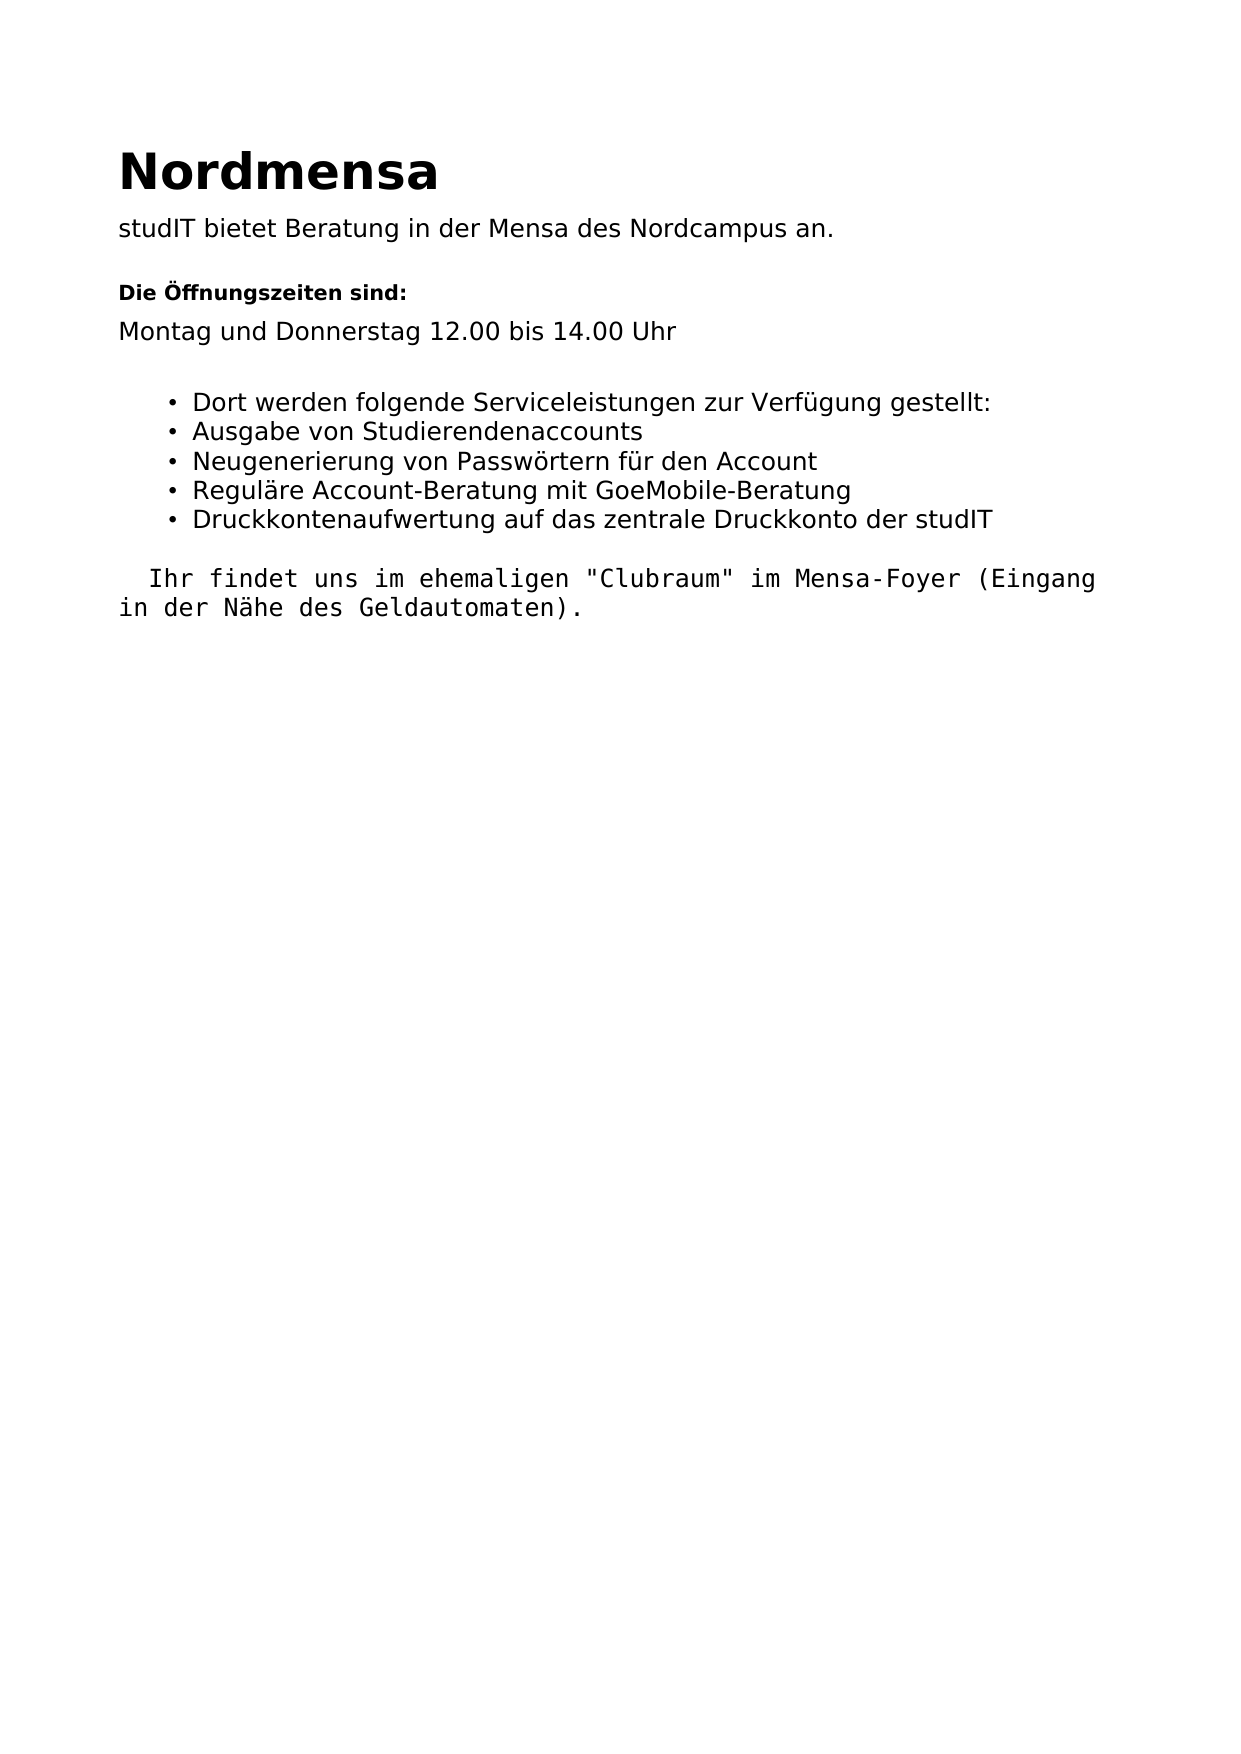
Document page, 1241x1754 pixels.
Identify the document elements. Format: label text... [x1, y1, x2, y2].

text Montag und Donnerstag 12.00 bis 14.00 Uhr [118, 317, 1122, 346]
list Reguläre Account-Beratung mit GoeMobile-Beratung [177, 476, 1122, 505]
text studIT bietet Beratung in der Mensa des Nordcampus an. [118, 214, 1122, 243]
list Neugenerierung von Passwörtern für den Account [177, 447, 1122, 476]
text Ihr findet uns im ehemaligen "Clubraum" im Mensa-Foyer (Eingang in der Nähe des Geldautomaten). [118, 564, 1122, 622]
subtitle Nordmensa [118, 143, 1122, 201]
list Dort werden folgende Serviceleistungen zur Verfügung gestellt: [177, 388, 1122, 418]
list Druckkontenaufwertung auf das zentrale Druckkonto der studIT [177, 505, 1122, 534]
subtitle Die Öffnungszeiten sind: [118, 281, 1122, 305]
list Ausgabe von Studierendenaccounts [177, 418, 1122, 447]
